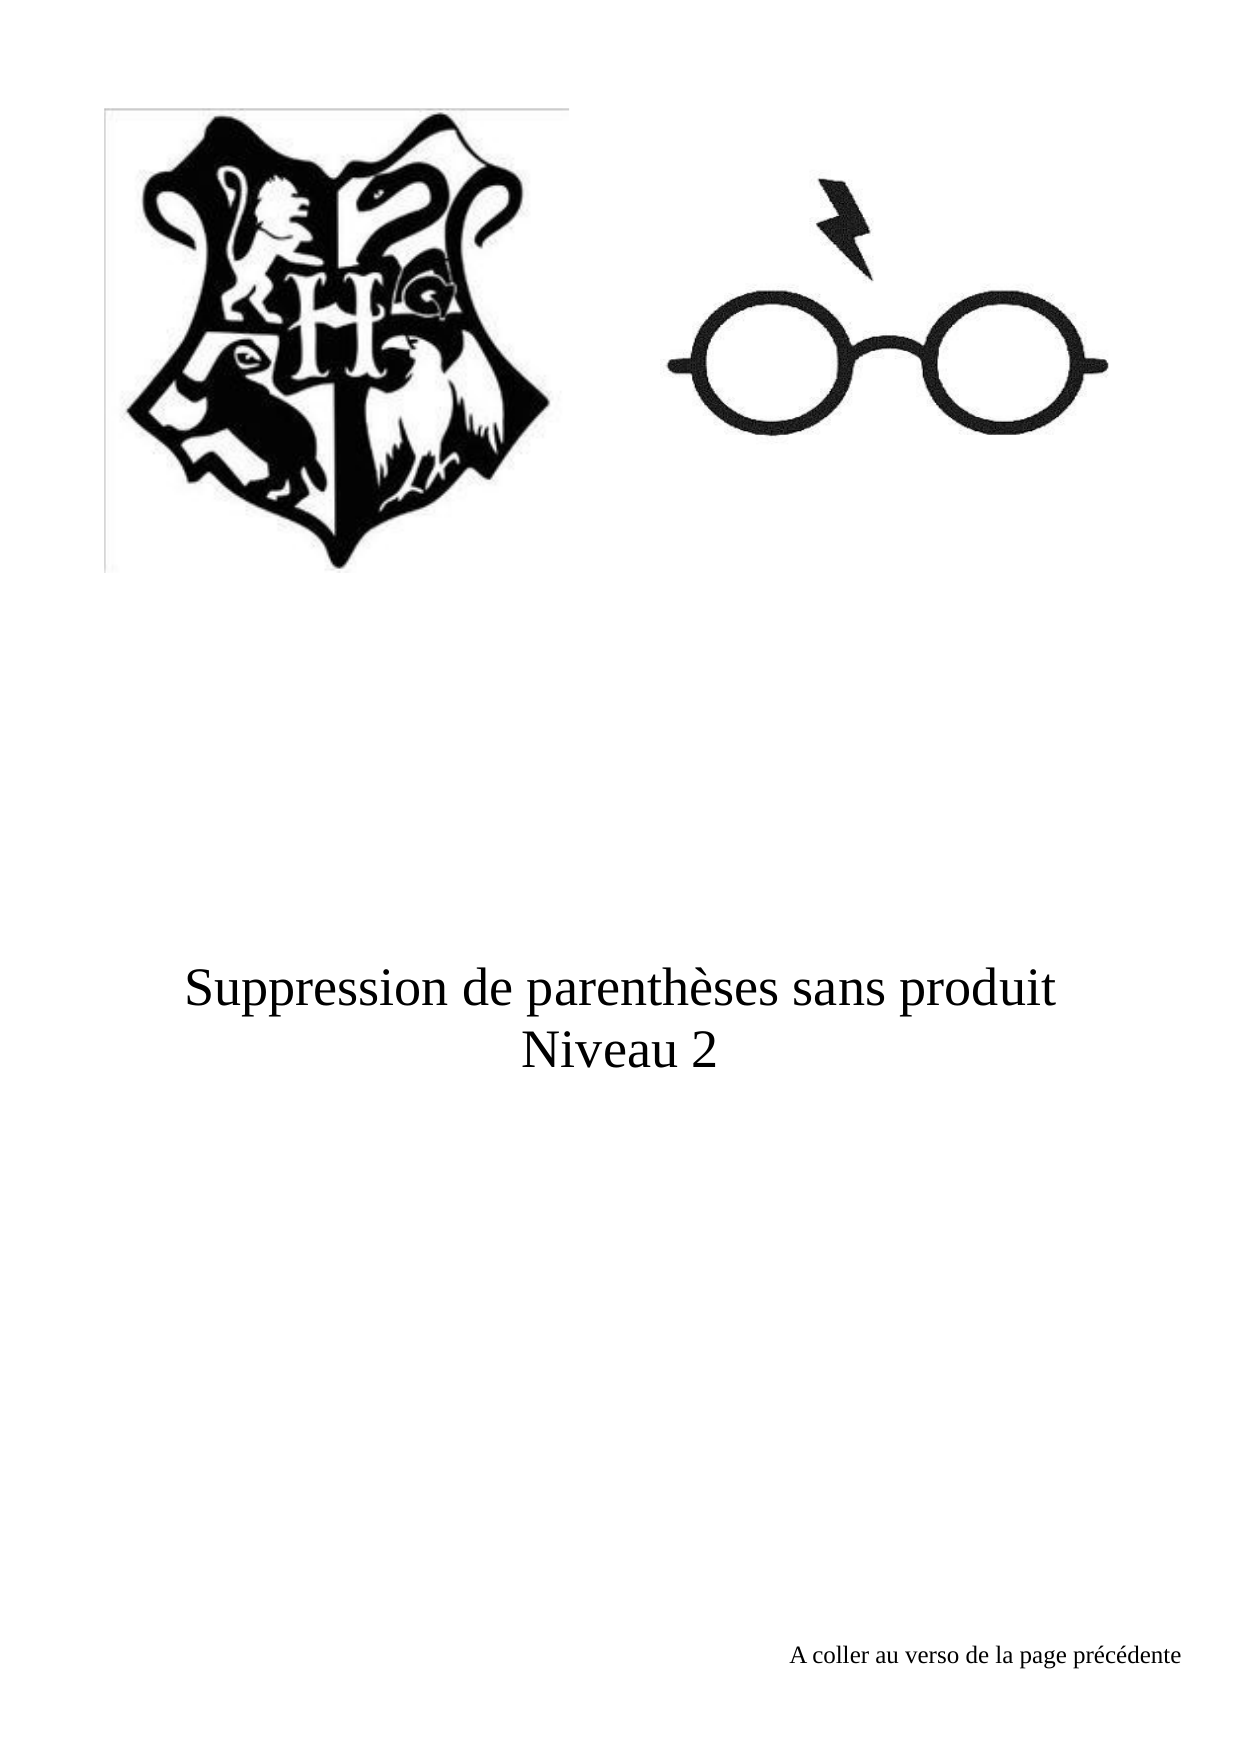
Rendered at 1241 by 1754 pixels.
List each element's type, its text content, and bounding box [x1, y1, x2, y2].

text Suppression de parenthèses sans produit [59, 955, 1181, 1017]
text A coller au verso de la page précédente [59, 1640, 1181, 1669]
picture [104, 108, 570, 573]
table_header [59, 79, 1181, 610]
picture [609, 134, 1169, 508]
text Niveau 2 [59, 1017, 1181, 1080]
